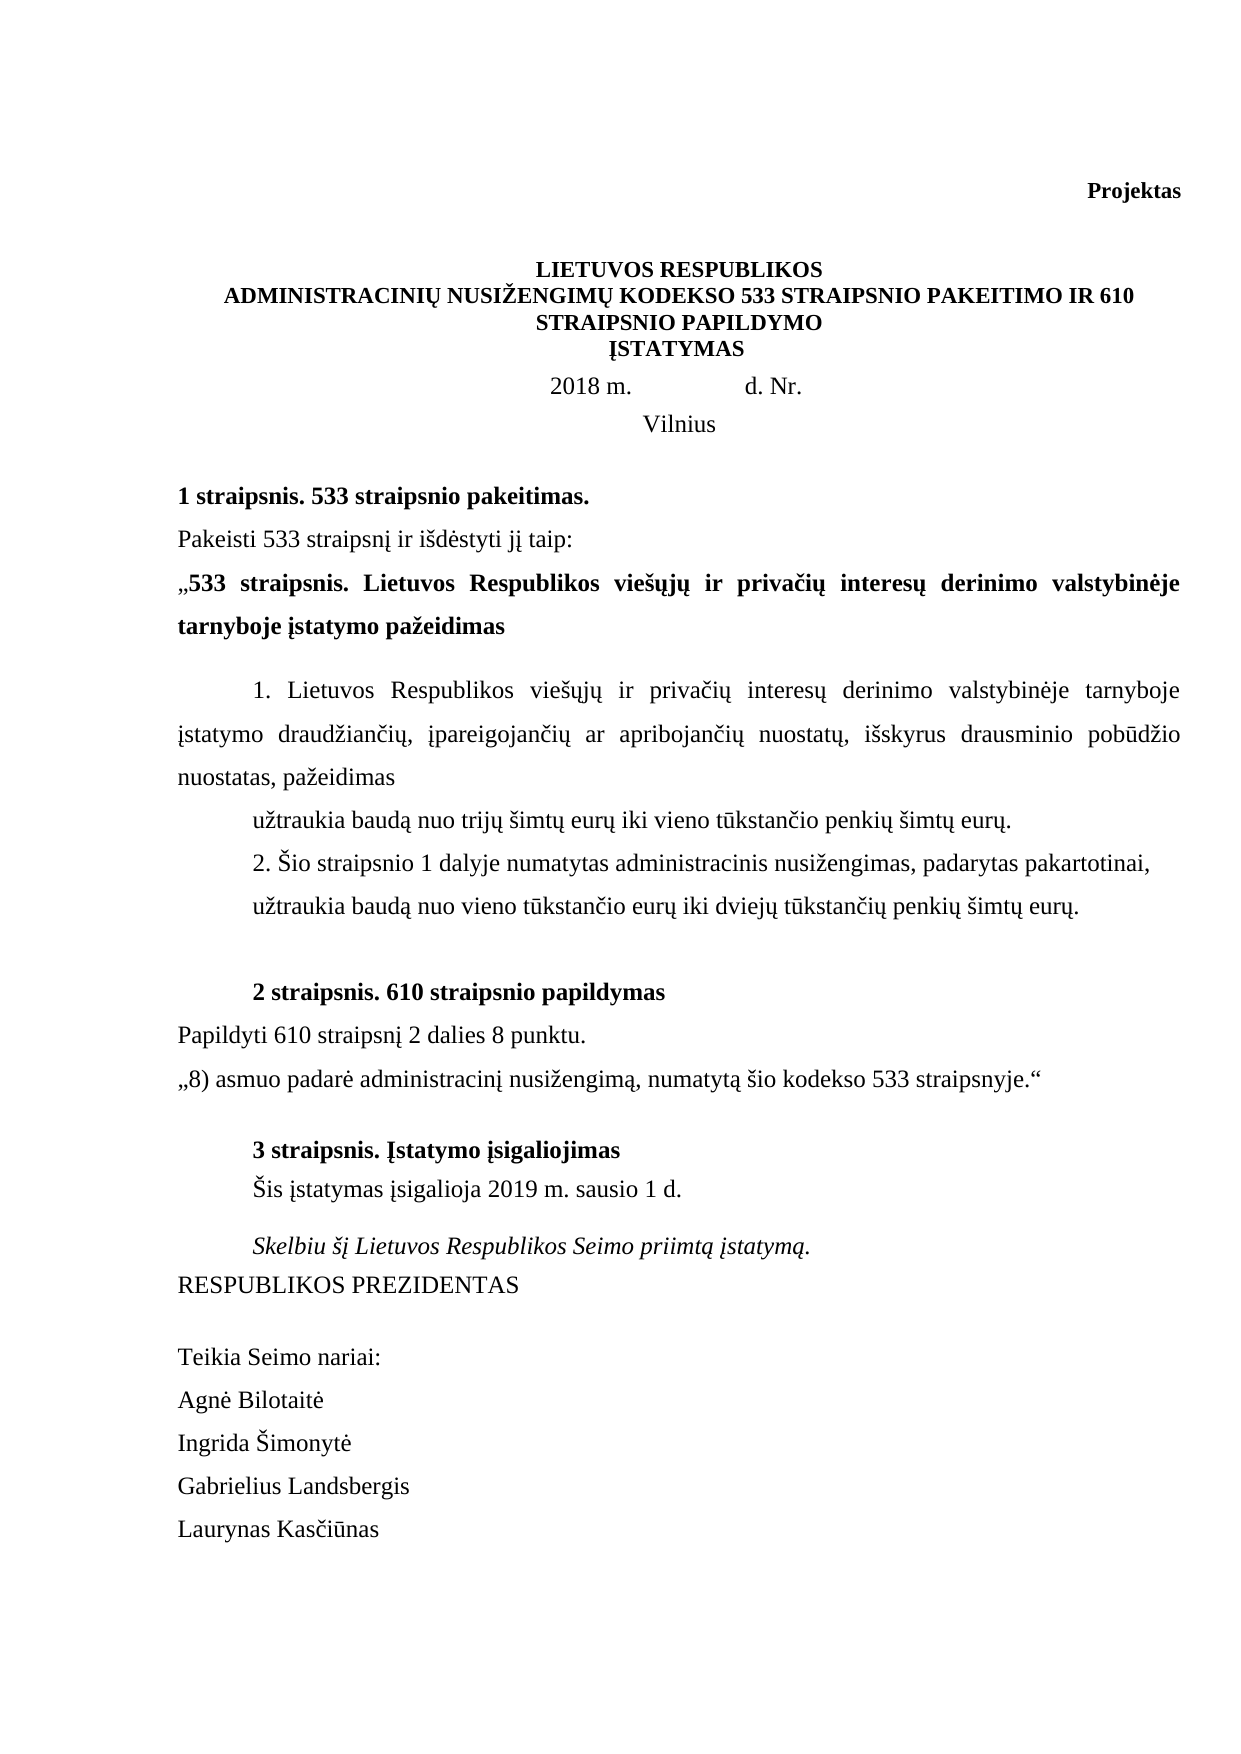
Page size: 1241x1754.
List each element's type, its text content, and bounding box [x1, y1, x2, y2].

text 1. Lietuvos Respublikos viešųjų ir privačių interesų derinimo valstybinėje tarnyboje įstatymo draudžiančių, įpareigojančių ar apribojančių nuostatų, išskyrus drausminio pobūdžio nuostatas, pažeidimas [177, 676, 1181, 791]
text Šis įstatymas įsigalioja 2019 m. sausio 1 d. [177, 1174, 1181, 1203]
text ADMINISTRACINIŲ NUSIŽENGIMŲ KODEKSO 533 STRAIPSNIO PAKEITIMO IR 610 STRAIPSNIO PAPILDYMO [177, 283, 1181, 335]
text Skelbiu šį Lietuvos Respublikos Seimo priimtą įstatymą. [177, 1231, 1181, 1260]
text Teikia Seimo nariai: [177, 1342, 1181, 1370]
text 3 straipsnis. Įstatymo įsigaliojimas [177, 1136, 1181, 1164]
text Pakeisti 533 straipsnį ir išdėstyti jį taip: [177, 524, 1181, 553]
text 2018 m. d. Nr. [177, 371, 1181, 400]
text Gabrielius Landsbergis [177, 1471, 1181, 1500]
text 1 straipsnis. 533 straipsnio pakeitimas. [177, 481, 1181, 510]
text „8) asmuo padarė administracinį nusižengimą, numatytą šio kodekso 533 straipsnyje.“ [177, 1064, 1181, 1092]
text Vilnius [177, 409, 1181, 438]
text užtraukia baudą nuo vieno tūkstančio eurų iki dviejų tūkstančių penkių šimtų eurų. [177, 891, 1181, 920]
text ĮSTATYMAS [177, 335, 1181, 362]
text Agnė Bilotaitė [177, 1385, 1181, 1413]
text RESPUBLIKOS PREZIDENTAS [177, 1270, 1181, 1298]
text užtraukia baudą nuo trijų šimtų eurų iki vieno tūkstančio penkių šimtų eurų. [177, 805, 1181, 834]
text 2. Šio straipsnio 1 dalyje numatytas administracinis nusižengimas, padarytas pakartotinai, [177, 848, 1181, 877]
text Papildyti 610 straipsnį 2 dalies 8 punktu. [177, 1021, 1181, 1049]
text Projektas [177, 177, 1181, 203]
text LIETUVOS RESPUBLIKOS [177, 256, 1181, 283]
text Ingrida Šimonytė [177, 1428, 1181, 1457]
text „533 straipsnis. Lietuvos Respublikos viešųjų ir privačių interesų derinimo valstybinėje tarnyboje įstatymo pažeidimas [177, 568, 1181, 639]
text 2 straipsnis. 610 straipsnio papildymas [177, 977, 1181, 1006]
text Laurynas Kasčiūnas [177, 1514, 1181, 1543]
